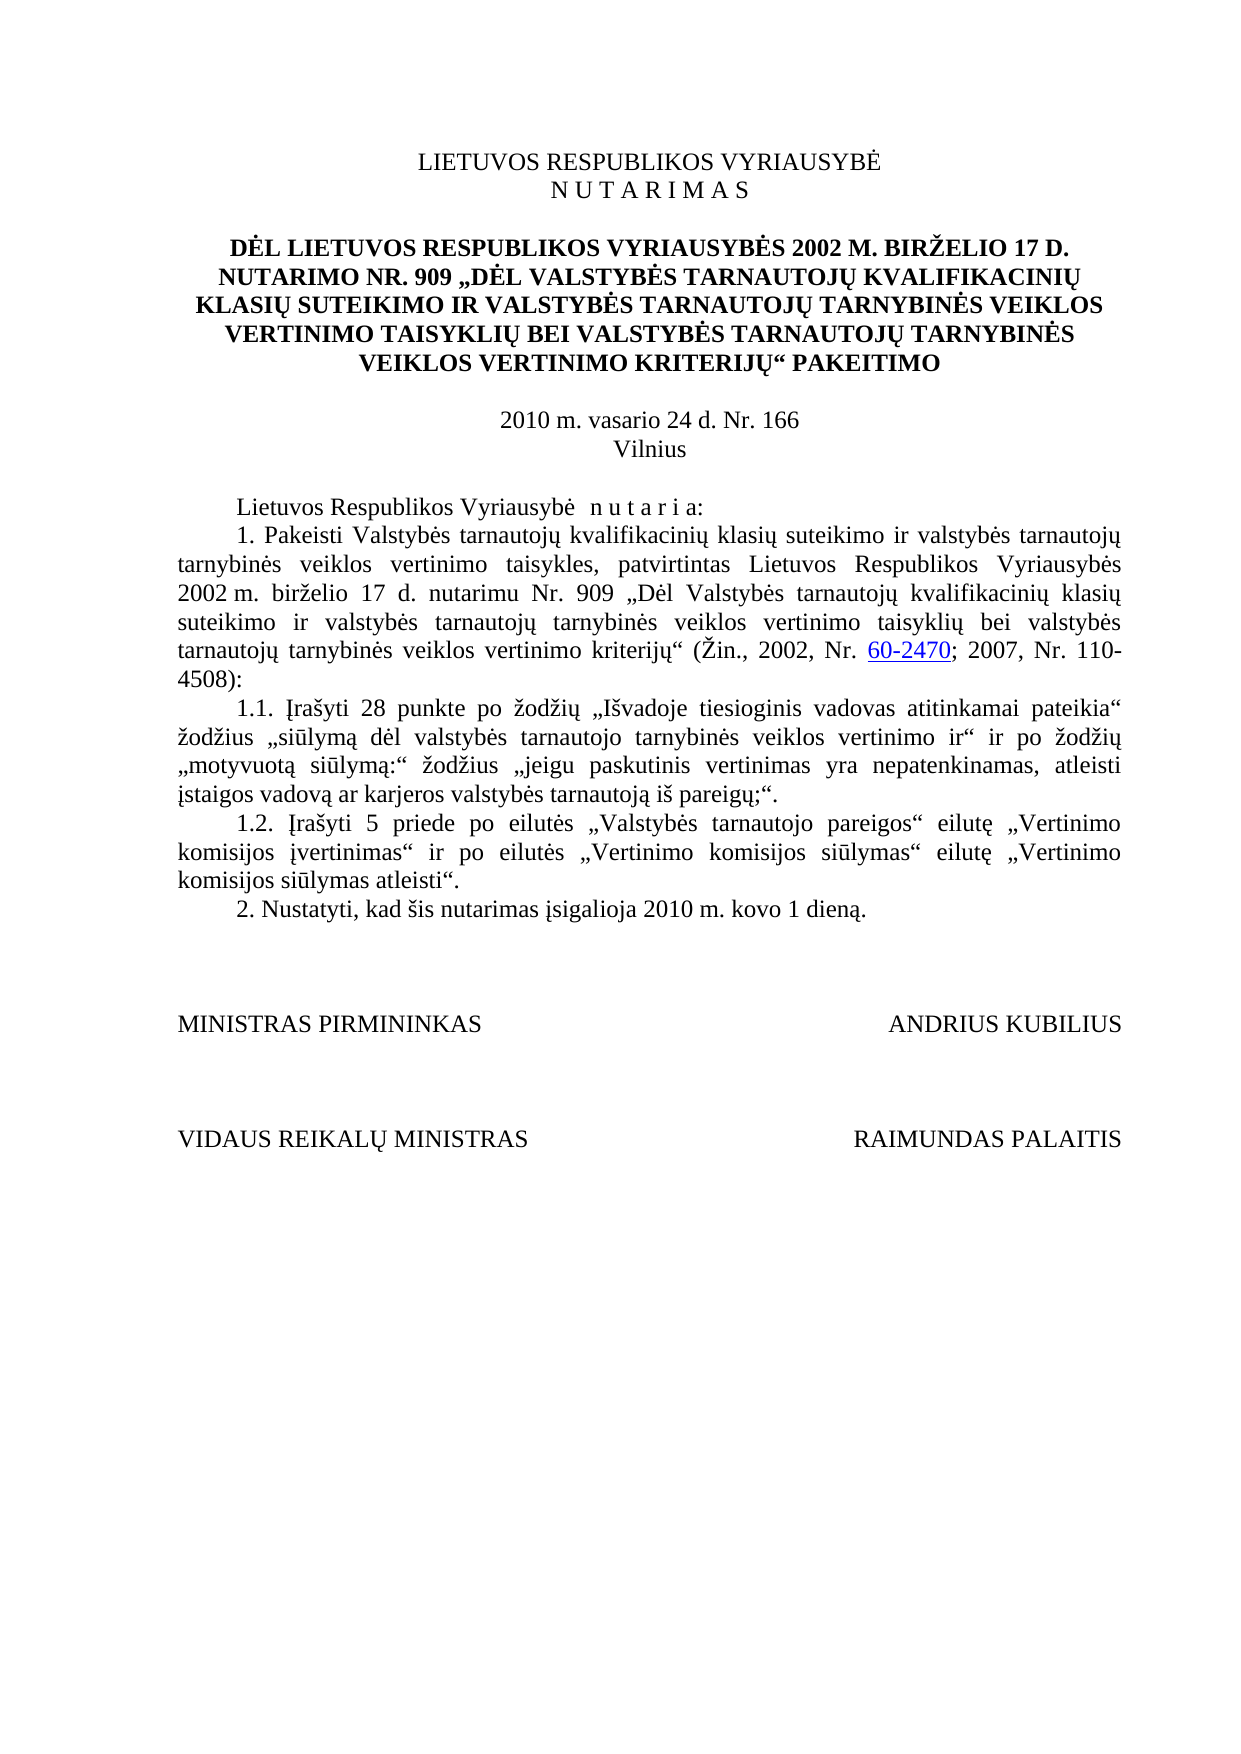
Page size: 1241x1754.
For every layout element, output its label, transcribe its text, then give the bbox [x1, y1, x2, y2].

text 2. Nustatyti, kad šis nutarimas įsigalioja 2010 m. kovo 1 dieną. [177, 894, 1122, 923]
text 2010 m. vasario 24 d. Nr. 166 [177, 406, 1122, 434]
text VIDAUS REIKALŲ MINISTRAS RAIMUNDAS PALAITIS [177, 1124, 1122, 1153]
text DĖL lietuvos respublikos vyriausybės 2002 m. BIRŽELio 17 d. nutarimo nr. 909 „dėl VALSTYBĖS TARNAUTOJŲ KVALIFIKACINIŲ KLASIŲ SUTEIKIMO IR VALSTYBĖS TARNAUTOJŲ TARNYBINĖS VEIKLOS VERTINIMO TAISYKLIŲ BEI VALSTYBĖS TARNAUTOJŲ TARNYBINĖS VEIKLOS VERTINIMO KRITERIJŲ“ pakeitimo [177, 233, 1122, 377]
text NUTARIMAS [177, 176, 1122, 204]
text Lietuvos Respublikos Vyriausybė [177, 147, 1122, 176]
text Lietuvos Respublikos Vyriausybė nutaria: [177, 492, 1122, 521]
text 1.2. Įrašyti 5 priede po eilutės „Valstybės tarnautojo pareigos“ eilutę „Vertinimo komisijos įvertinimas“ ir po eilutės „Vertinimo komisijos siūlymas“ eilutę „Vertinimo komisijos siūlymas atleisti“. [177, 808, 1122, 894]
text MINISTRAS PIRMININKAS ANDRIUS KUBILIUS [177, 1009, 1122, 1038]
text Vilnius [177, 434, 1122, 463]
text 1.1. Įrašyti 28 punkte po žodžių „Išvadoje tiesioginis vadovas atitinkamai pateikia“ žodžius „siūlymą dėl valstybės tarnautojo tarnybinės veiklos vertinimo ir“ ir po žodžių „motyvuotą siūlymą:“ žodžius „jeigu paskutinis vertinimas yra nepatenkinamas, atleisti įstaigos vadovą ar karjeros valstybės tarnautoją iš pareigų;“. [177, 693, 1122, 808]
text 1. Pakeisti Valstybės tarnautojų kvalifikacinių klasių suteikimo ir valstybės tarnautojų tarnybinės veiklos vertinimo taisykles, patvirtintas Lietuvos Respublikos Vyriausybės 2002 m. birželio 17 d. nutarimu Nr. 909 „Dėl Valstybės tarnautojų kvalifikacinių klasių suteikimo ir valstybės tarnautojų tarnybinės veiklos vertinimo taisyklių bei valstybės tarnautojų tarnybinės veiklos vertinimo kriterijų“ (Žin., 2002, Nr. 60-2470; 2007, Nr. 110-4508): [177, 521, 1122, 693]
